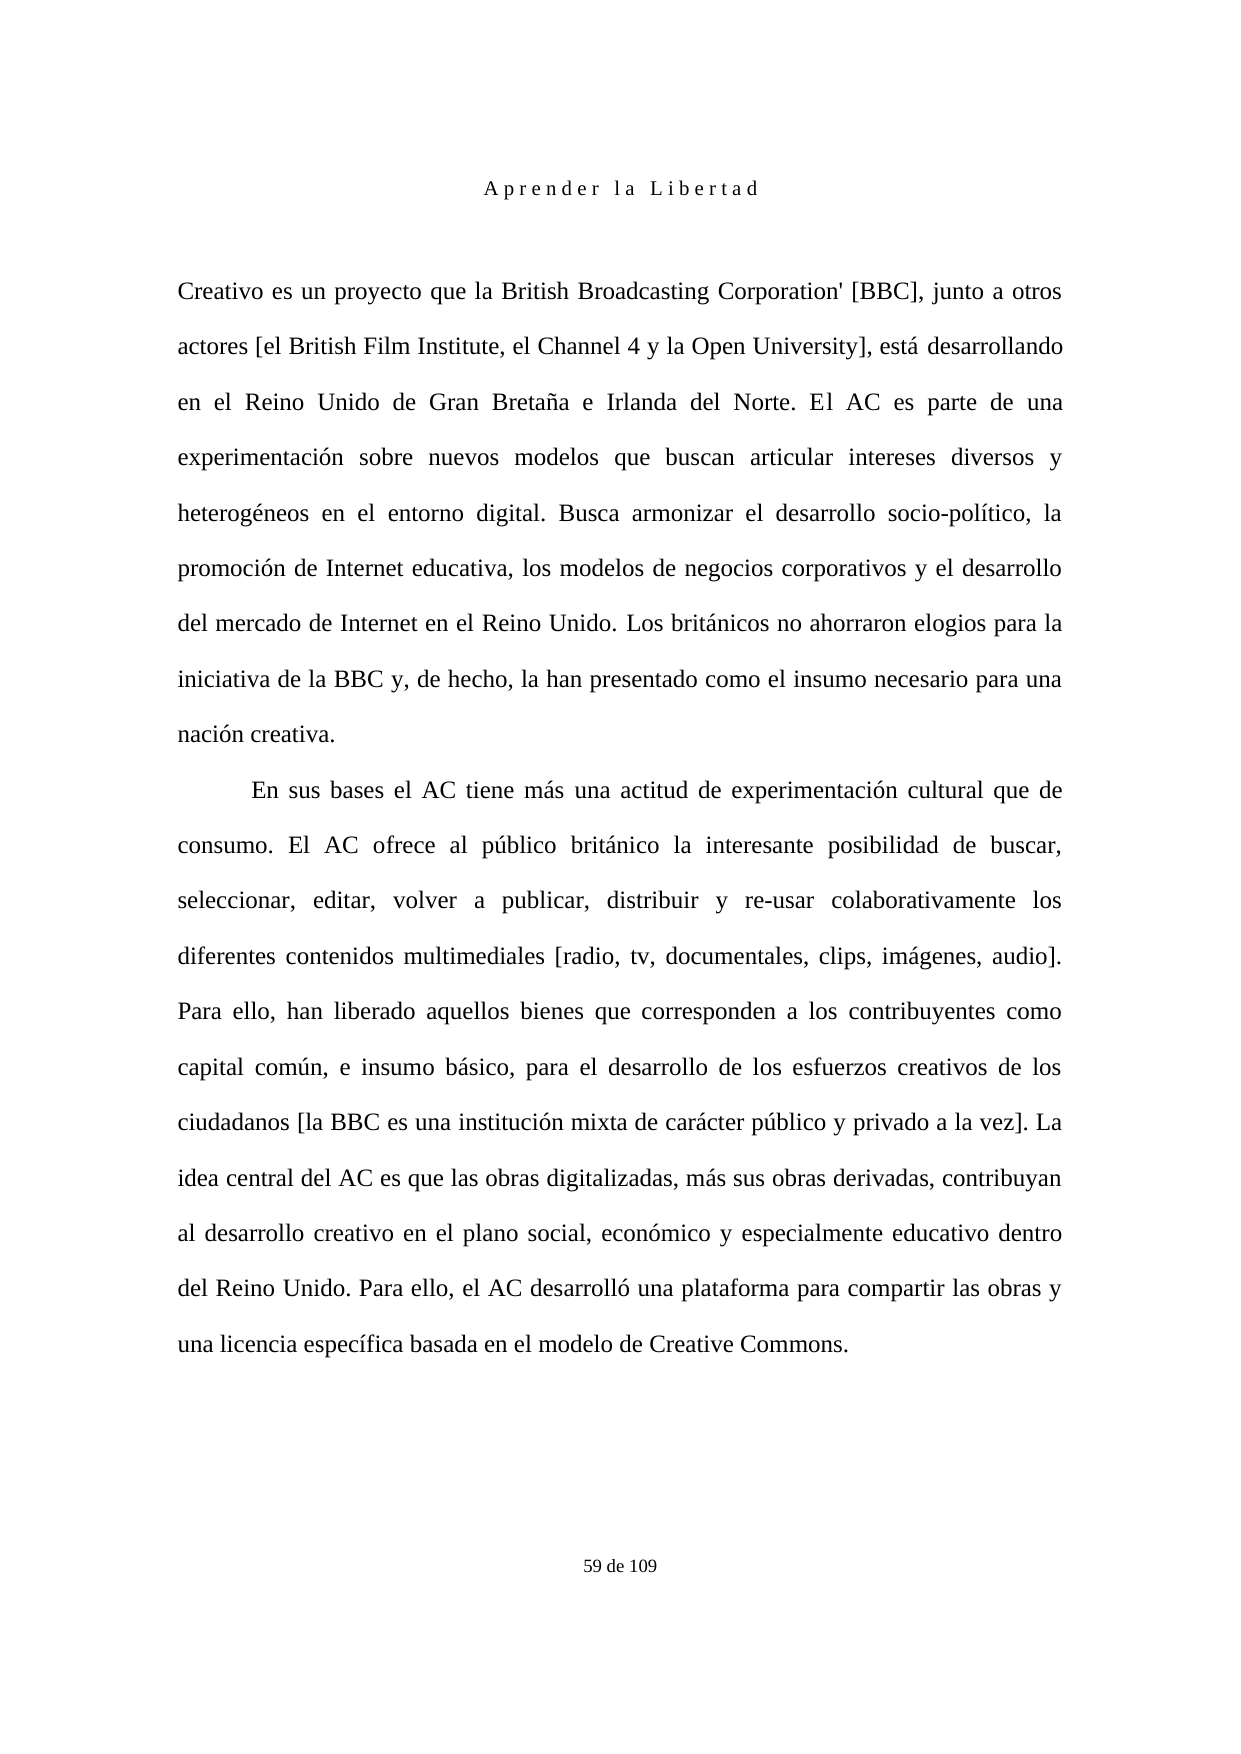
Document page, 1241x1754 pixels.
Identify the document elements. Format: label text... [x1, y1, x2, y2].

text En sus bases el AC tiene más una actitud de experimentación cultural que de consumo. El AC ofrece al público británico la interesante posibilidad de buscar, seleccionar, editar, volver a publicar, distribuir y re-usar colaborativamente los diferentes contenidos multimediales [radio, tv, documentales, clips, imágenes, audio]. Para ello, han liberado aquellos bienes que corresponden a los contribuyentes como capital común, e insumo básico, para el desarrollo de los esfuerzos creativos de los ciudadanos [la BBC es una institución mixta de carácter público y privado a la vez]. La idea central del AC es que las obras digitalizadas, más sus obras derivadas, contribuyan al desarrollo creativo en el plano social, económico y especialmente educativo dentro del Reino Unido. Para ello, el AC desarrolló una plataforma para compartir las obras y una licencia específica basada en el modelo de Creative Commons. [177, 776, 1063, 1358]
text La importancia estratégica del diseño de un entorno para el sistema educativo también puede observarse en el Archivo Creativo [AC - Creative Archive]. El Archivo Creativo es un proyecto que la British Broadcasting Corporation' [BBC], junto a otros actores [el British Film Institute, el Channel 4 y la Open University], está desarrollando en el Reino Unido de Gran Bretaña e Irlanda del Norte. El AC es parte de una experimentación sobre nuevos modelos que buscan articular intereses diversos y heterogéneos en el entorno digital. Busca armonizar el desarrollo socio-político, la promoción de Internet educativa, los modelos de negocios corporativos y el desarrollo del mercado de Internet en el Reino Unido. Los británicos no ahorraron elogios para la iniciativa de la BBC y, de hecho, la han presentado como el insumo necesario para una nación creativa. [177, 277, 1063, 748]
